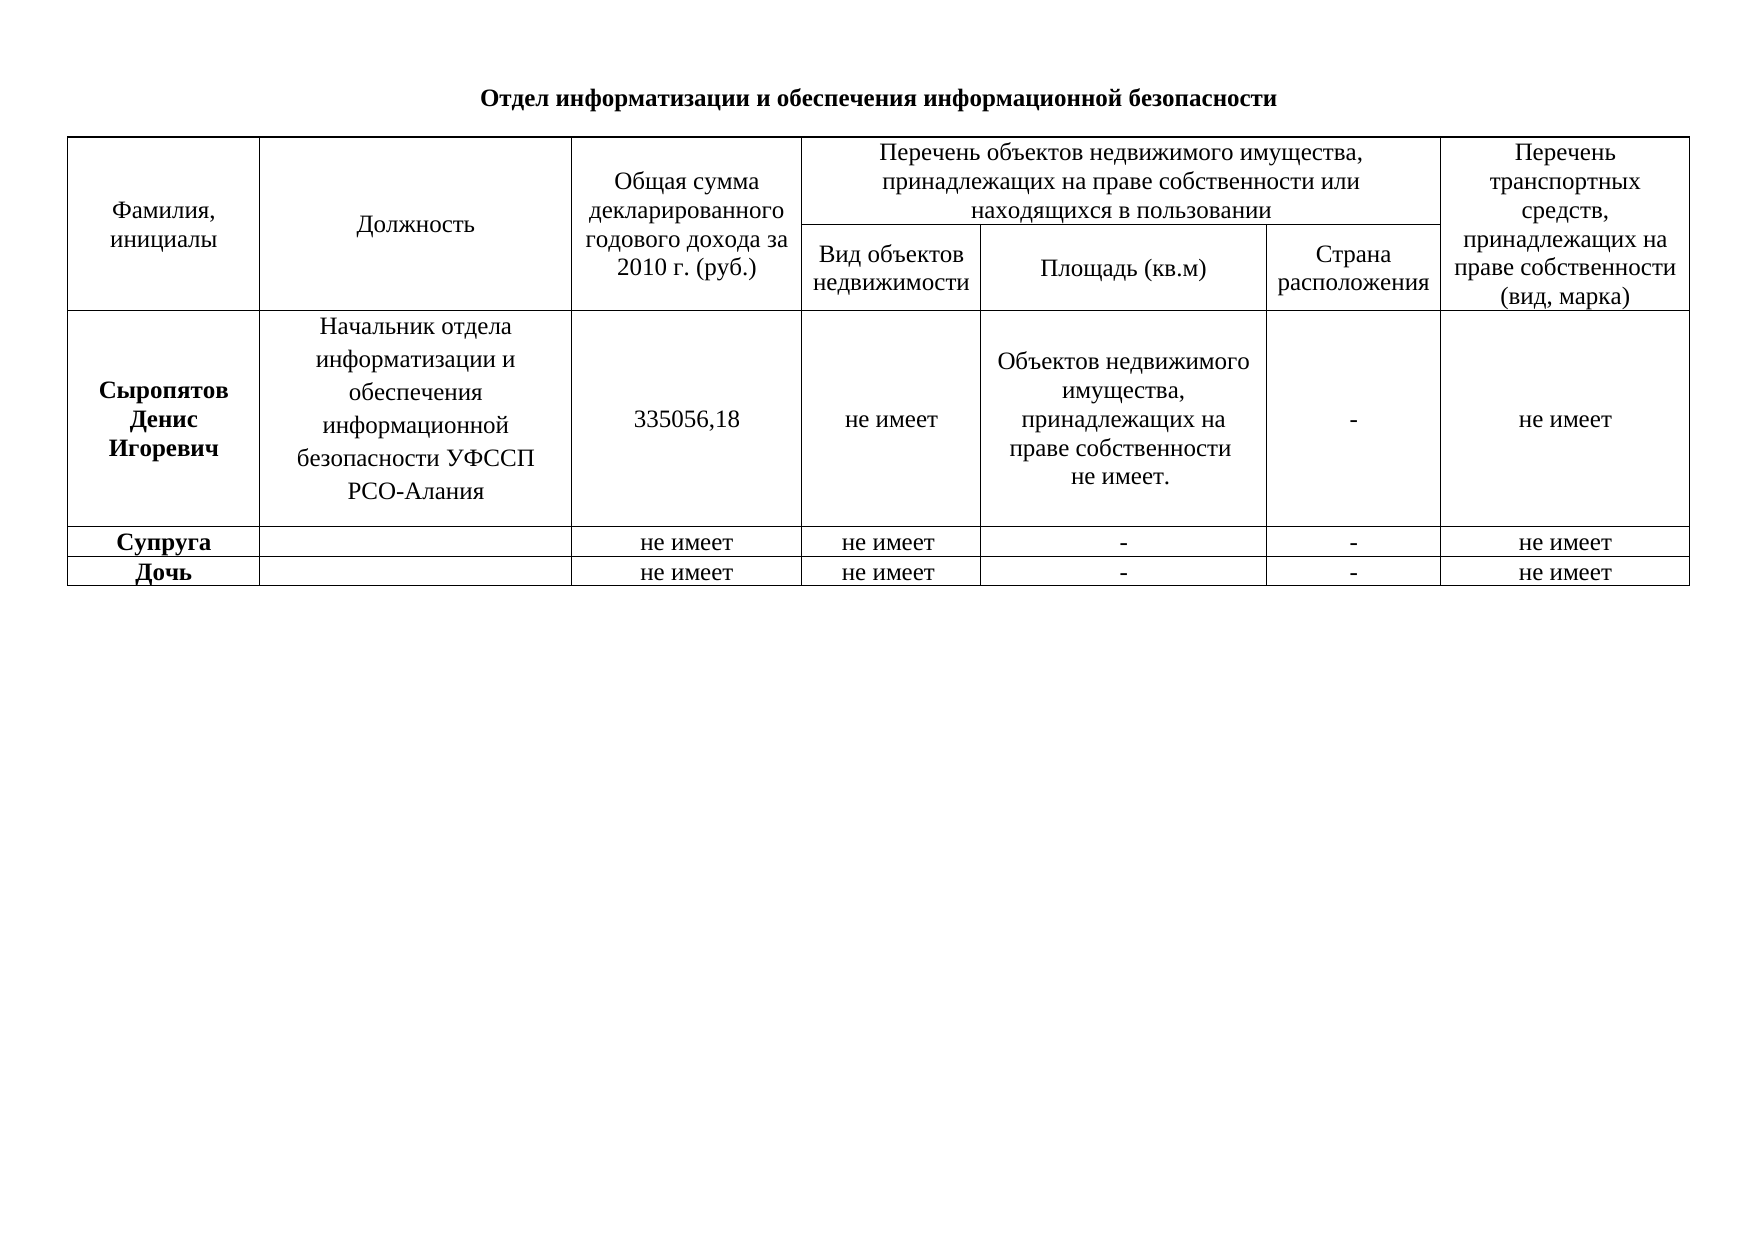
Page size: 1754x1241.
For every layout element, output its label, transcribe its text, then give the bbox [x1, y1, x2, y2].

table_cell Площадь (кв.м) [981, 225, 1266, 310]
table_header Должность [260, 138, 571, 310]
table_cell не имеет [572, 557, 801, 585]
table_cell - [1267, 527, 1440, 556]
table_cell не имеет [1441, 311, 1689, 526]
table_header Фамилия, инициалы [68, 138, 259, 310]
table_cell 335056,18 [572, 311, 801, 526]
table_cell - [981, 557, 1266, 585]
table_cell [260, 527, 571, 556]
table_cell Страна расположения [1267, 225, 1440, 310]
table_header Перечень объектов недвижимого имущества, принадлежащих на праве собственности или находящихся в пользовании [802, 138, 1440, 224]
table_cell не имеет [802, 527, 980, 556]
table_cell не имеет [1441, 557, 1689, 585]
table_cell не имеет [572, 527, 801, 556]
table_cell дочь [68, 557, 259, 585]
table_header Общая сумма декларированного годового дохода за 2010 г. (руб.) [572, 138, 801, 310]
text Отдел информатизации и обеспечения информационной безопасности [59, 83, 1698, 111]
table_cell - [1267, 557, 1440, 585]
table_cell супруга [68, 527, 259, 556]
table_header Перечень транспортных средств, принадлежащих на праве собственности (вид, марка) [1441, 138, 1689, 310]
table_cell - [1267, 311, 1440, 526]
table_cell Сыропятов Денис Игоревич [68, 311, 259, 526]
table_cell Вид объектов недвижимости [802, 225, 980, 310]
table_cell не имеет [802, 557, 980, 585]
table_cell не имеет [802, 311, 980, 526]
table_cell не имеет [1441, 527, 1689, 556]
table_cell Начальник отдела информатизации и обеспечения информационной безопасности УФССП РСО-Алания [260, 311, 571, 526]
table_cell - [981, 527, 1266, 556]
table_cell Объектов недвижимого имущества, принадлежащих на праве собственности не имеет. [981, 311, 1266, 526]
table_cell [260, 557, 571, 585]
